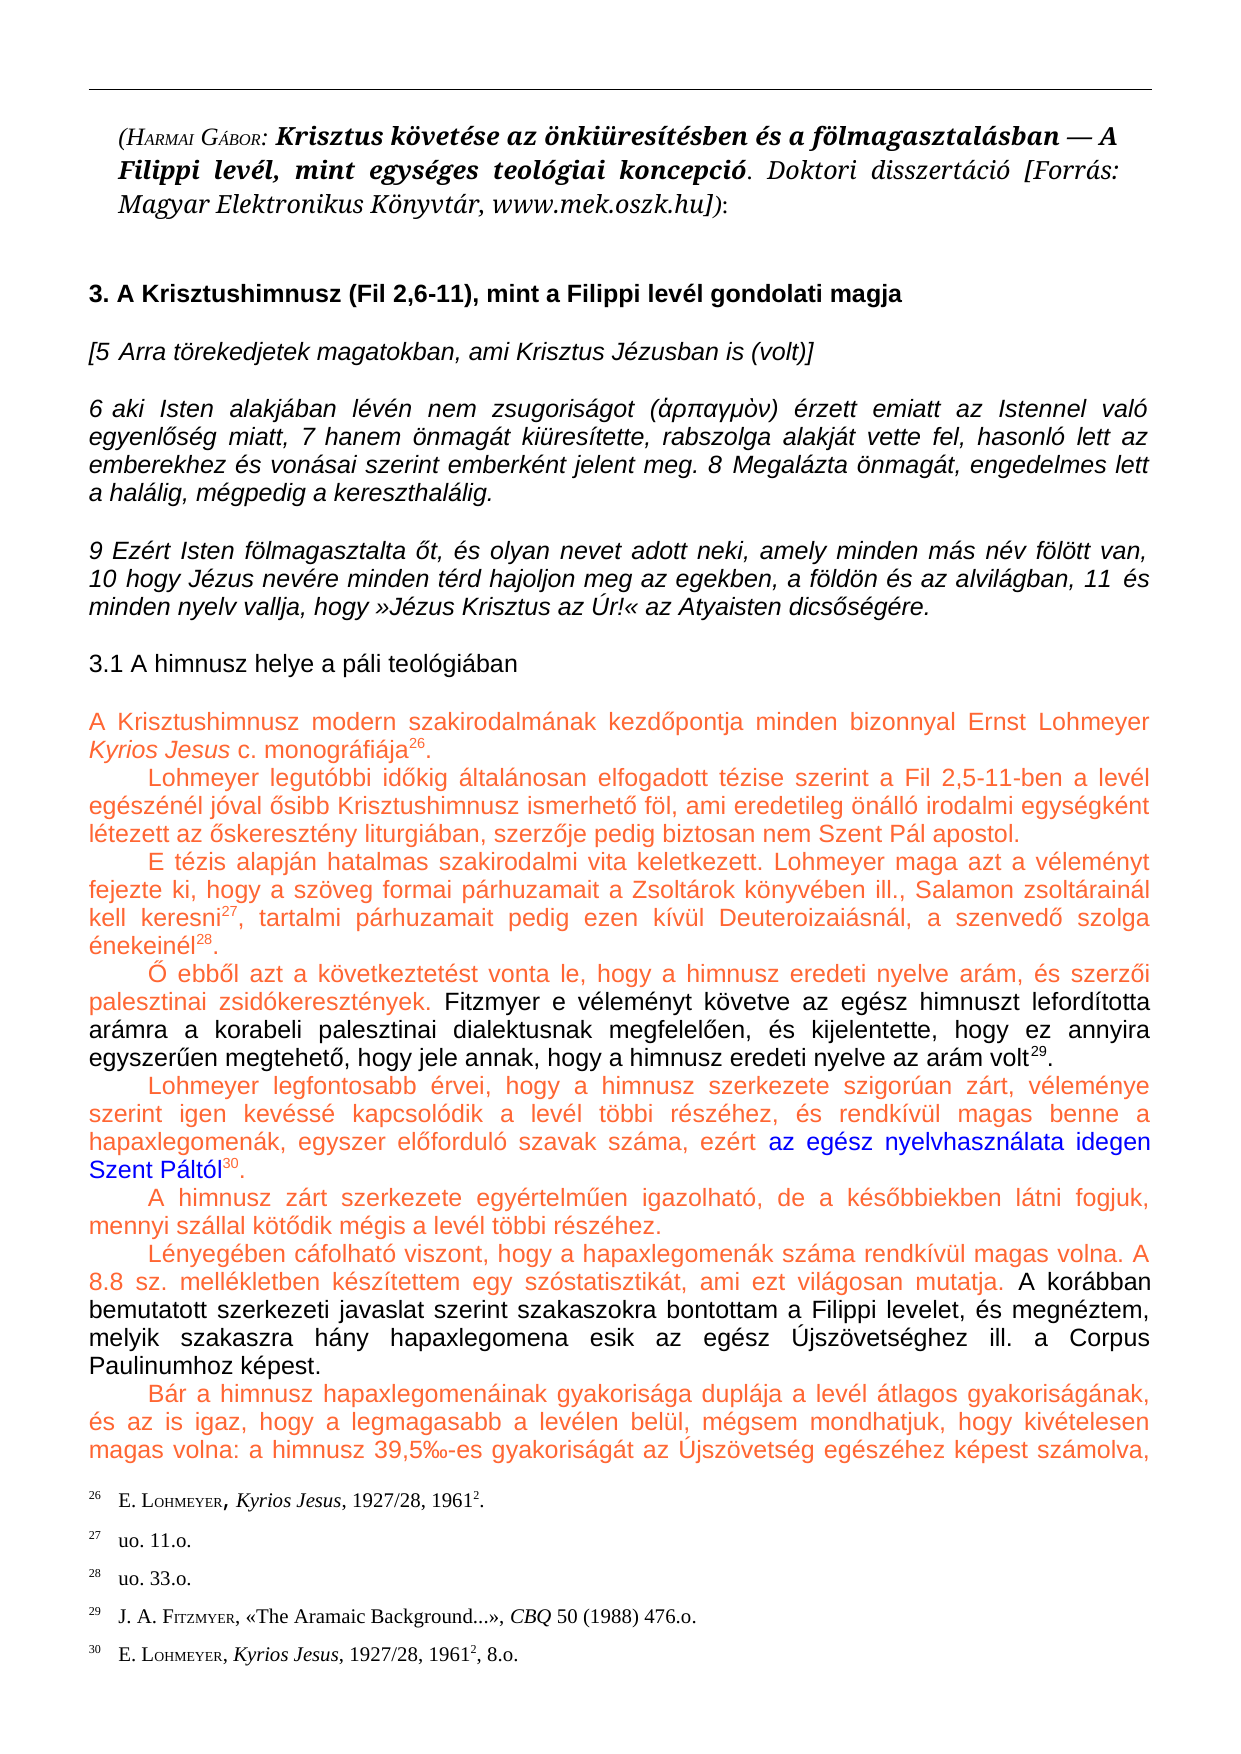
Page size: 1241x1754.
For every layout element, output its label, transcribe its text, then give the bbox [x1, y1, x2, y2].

text Lohmeyer legfontosabb érvei, hogy a himnusz szerkezete szigorúan zárt, véleménye szerint igen kevéssé kapcsolódik a levél többi részéhez, és rendkívül magas benne a hapaxlegomenák, egyszer előforduló szavak száma, ezért az egész nyelvhasználata idegen Szent Páltól. [88, 1072, 1152, 1184]
text Bár a himnusz hapaxlegomenáinak gyakorisága duplája a levél átlagos gyakoriságának, és az is igaz, hogy a legmagasabb a levélen belül, mégsem mondhatjuk, hogy kivételesen magas volna: a himnusz 39,5‰-es gyakoriságát az Újszövetség egészéhez képest számolva, [88, 1380, 1152, 1464]
text 3. A Krisztushimnusz (Fil 2,6-11), mint a Filippi levél gondolati magja [88, 280, 1152, 308]
text J. A. Fitzmyer, «The Aramaic Background...», CBQ 50 (1988) 476.o. [88, 1604, 1152, 1628]
text 3.1 A himnusz helye a páli teológiában [88, 650, 1152, 678]
text uo. 33.o. [88, 1567, 1152, 1590]
text E tézis alapján hatalmas szakirodalmi vita keletkezett. Lohmeyer maga azt a véleményt fejezte ki, hogy a szöveg formai párhuzamait a Zsoltárok könyvében ill., Salamon zsoltárainál kell keresni, tartalmi párhuzamait pedig ezen kívül Deuteroizaiásnál, a szenvedő szolga énekeinél. [88, 848, 1152, 960]
text 9 Ezért Isten fölmagasztalta őt, és olyan nevet adott neki, amely minden más név fölött van, 10 hogy Jézus nevére minden térd hajoljon meg az egekben, a földön és az alvilágban, 11 és minden nyelv vallja, hogy »Jézus Krisztus az Úr!« az Atyaisten dicsőségére. [88, 536, 1152, 621]
text E. Lohmeyer, Kyrios Jesus, 1927/28, 19612. [88, 1480, 1152, 1514]
text Lohmeyer legutóbbi időkig általánosan elfogadott tézise szerint a Fil 2,5-11-ben a levél egészénél jóval ősibb Krisztushimnusz ismerhető föl, ami eredetileg önálló irodalmi egységként létezett az őskeresztény liturgiában, szerzője pedig biztosan nem Szent Pál apostol. [88, 763, 1152, 848]
text (Harmai Gábor: Krisztus követése az önkiüresítésben és a fölmagasztalásban — A Filippi levél, mint egységes teológiai koncepció. Doktori disszertáció [Forrás: Magyar Elektronikus Könyvtár, www.mek.oszk.hu]): [88, 90, 1152, 250]
text A himnusz zárt szerkezete egyértelműen igazolható, de a későbbiekben látni fogjuk, mennyi szállal kötődik mégis a levél többi részéhez. [88, 1184, 1152, 1240]
text E. Lohmeyer, Kyrios Jesus, 1927/28, 19612, 8.o. [88, 1642, 1152, 1665]
text uo. 11.o. [88, 1529, 1152, 1552]
text Ő ebből azt a következtetést vonta le, hogy a himnusz eredeti nyelve arám, és szerzői palesztinai zsidókeresztények. Fitzmyer e véleményt követve az egész himnuszt lefordította arámra a korabeli palesztinai dialektusnak megfelelően, és kijelentette, hogy ez annyira egyszerűen megtehető, hogy jele annak, hogy a himnusz eredeti nyelve az arám volt. [88, 960, 1152, 1072]
text Lényegében cáfolható viszont, hogy a hapaxlegomenák száma rendkívül magas volna. A 8.8 sz. mellékletben készítettem egy szóstatisztikát, ami ezt világosan mutatja. A korábban bemutatott szerkezeti javaslat szerint szakaszokra bontottam a Filippi levelet, és megnéztem, melyik szakaszra hány hapaxlegomena esik az egész Újszövetséghez ill. a Corpus Paulinumhoz képest. [88, 1240, 1152, 1380]
text 6 aki Isten alakjában lévén nem zsugoriságot (ἁρπαγμὸν) érzett emiatt az Istennel való egyenlőség miatt, 7 hanem önmagát kiüresítette, rabszolga alakját vette fel, hasonló lett az emberekhez és vonásai szerint emberként jelent meg. 8 Megalázta önmagát, engedelmes lett a halálig, mégpedig a kereszthalálig. [88, 395, 1152, 507]
text A Krisztushimnusz modern szakirodalmának kezdőpontja minden bizonnyal Ernst Lohmeyer Kyrios Jesus c. monográfiája. [88, 707, 1152, 763]
text [5 Arra törekedjetek magatokban, ami Krisztus Jézusban is (volt)] [88, 337, 1152, 365]
